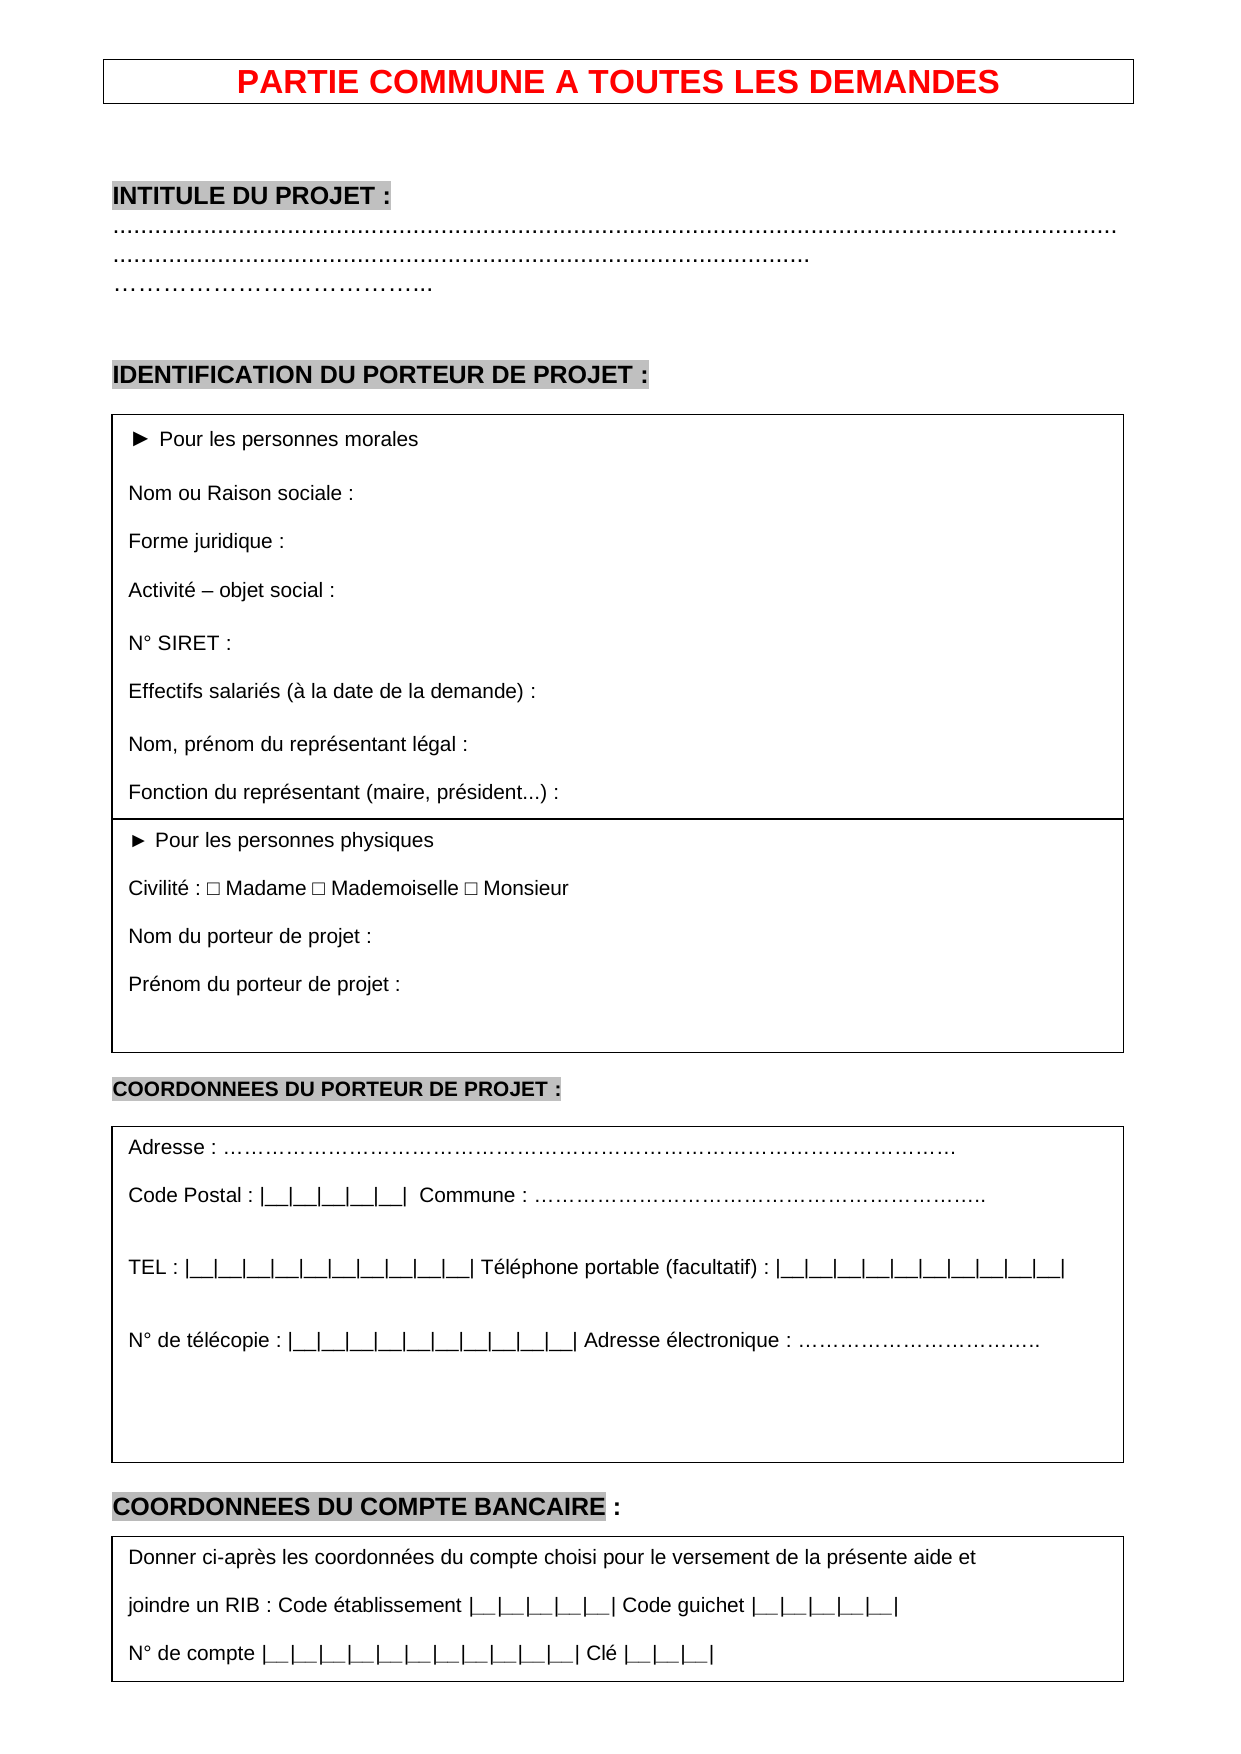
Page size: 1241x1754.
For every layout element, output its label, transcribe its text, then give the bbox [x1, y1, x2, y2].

text N° SIRET : [128, 631, 1107, 655]
text PARTIE COMMUNE A TOUTES LES DEMANDES [104, 60, 1133, 103]
text Code Postal : |__|__|__|__|__| Commune : ……………………………………………………….. [128, 1183, 1107, 1207]
text Forme juridique : [128, 529, 1107, 553]
text N° de compte |__|__|__|__|__|__|__|__|__|__|__| Clé |__|__|__| [128, 1641, 1107, 1665]
text Nom, prénom du représentant légal : [128, 732, 1107, 756]
text TEL : |__|__|__|__|__|__|__|__|__|__| Téléphone portable (facultatif) : |__|__|__|__|__|__|__|__|__|__| [128, 1255, 1107, 1279]
text Activité – objet social : [128, 578, 1107, 602]
text [113, 1127, 1123, 1462]
text ► Pour les personnes physiques [128, 828, 1107, 852]
text INTITULE DU PROJET : ....................................................................................................................................................................................................................................................………………………………... [112, 181, 1125, 297]
text COORDONNEES DU COMPTE BANCAIRE : [112, 1492, 1125, 1521]
text COORDONNEES DU PORTEUR DE PROJET : [112, 1077, 1125, 1101]
text Nom du porteur de projet : [128, 924, 1107, 948]
text Donner ci-après les coordonnées du compte choisi pour le versement de la présente aide et [128, 1545, 1107, 1569]
text N° de télécopie : |__|__|__|__|__|__|__|__|__|__| Adresse électronique : …………………………….. [128, 1327, 1107, 1352]
text [113, 415, 1123, 818]
text ► Pour les personnes morales [128, 423, 1107, 452]
text Effectifs salariés (à la date de la demande) : [128, 679, 1107, 703]
text Nom ou Raison sociale : [128, 481, 1107, 505]
text IDENTIFICATION DU PORTEUR DE PROJET : [112, 360, 1125, 389]
text joindre un RIB : Code établissement |__|__|__|__|__| Code guichet |__|__|__|__|__| [128, 1593, 1107, 1617]
text Prénom du porteur de projet : [128, 972, 1107, 996]
text Adresse : …………………………………………………………………………………………… [128, 1135, 1107, 1159]
text Fonction du représentant (maire, président...) : [128, 780, 1107, 804]
text COORDONNEES DU COMPTE BANCAIRE : [113, 1537, 1123, 1681]
text Civilité : □ Madame □ Mademoiselle □ Monsieur [128, 876, 1107, 900]
